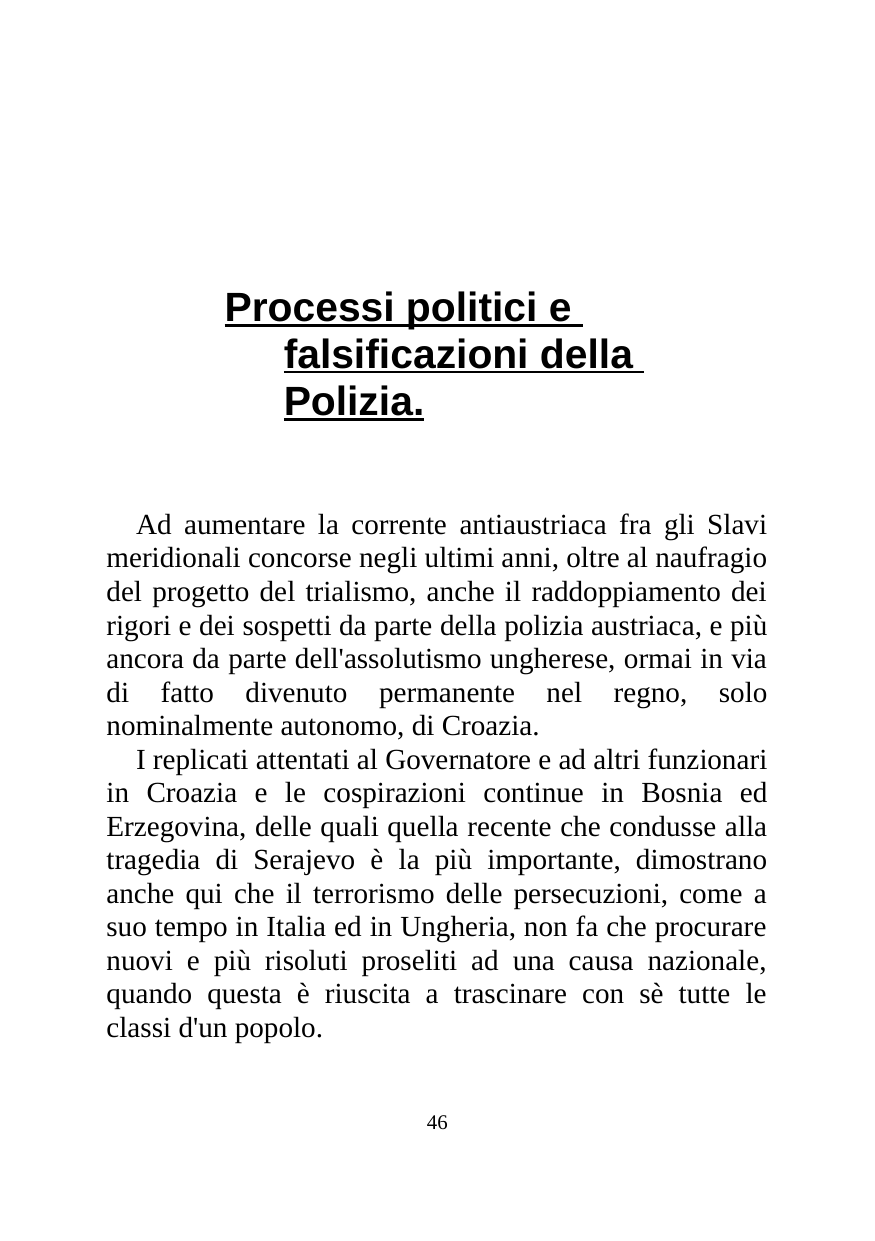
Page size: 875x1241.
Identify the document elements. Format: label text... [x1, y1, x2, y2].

text Ad aumentare la corrente antiaustriaca fra gli Slavi meridionali concorse negli ultimi anni, oltre al naufragio del progetto del trialismo, anche il raddoppiamento dei rigori e dei sospetti da parte della polizia austriaca, e più ancora da parte dell'assolutismo ungherese, ormai in via di fatto divenuto permanente nel regno, solo nominalmente autonomo, di Croazia. [106, 507, 768, 742]
text I replicati attentati al Governatore e ad altri funzionari in Croazia e le cospirazioni continue in Bosnia ed Erzegovina, delle quali quella recente che condusse alla tragedia di Serajevo è la più importante, dimostrano anche qui che il terrorismo delle persecuzioni, come a suo tempo in Italia ed in Ungheria, non fa che procurare nuovi e più risoluti proseliti ad una causa nazionale, quando questa è riuscita a trascinare con sè tutte le classi d'un popolo. [106, 742, 768, 1044]
subtitle Processi politici e falsificazioni della Polizia. [224, 283, 768, 424]
